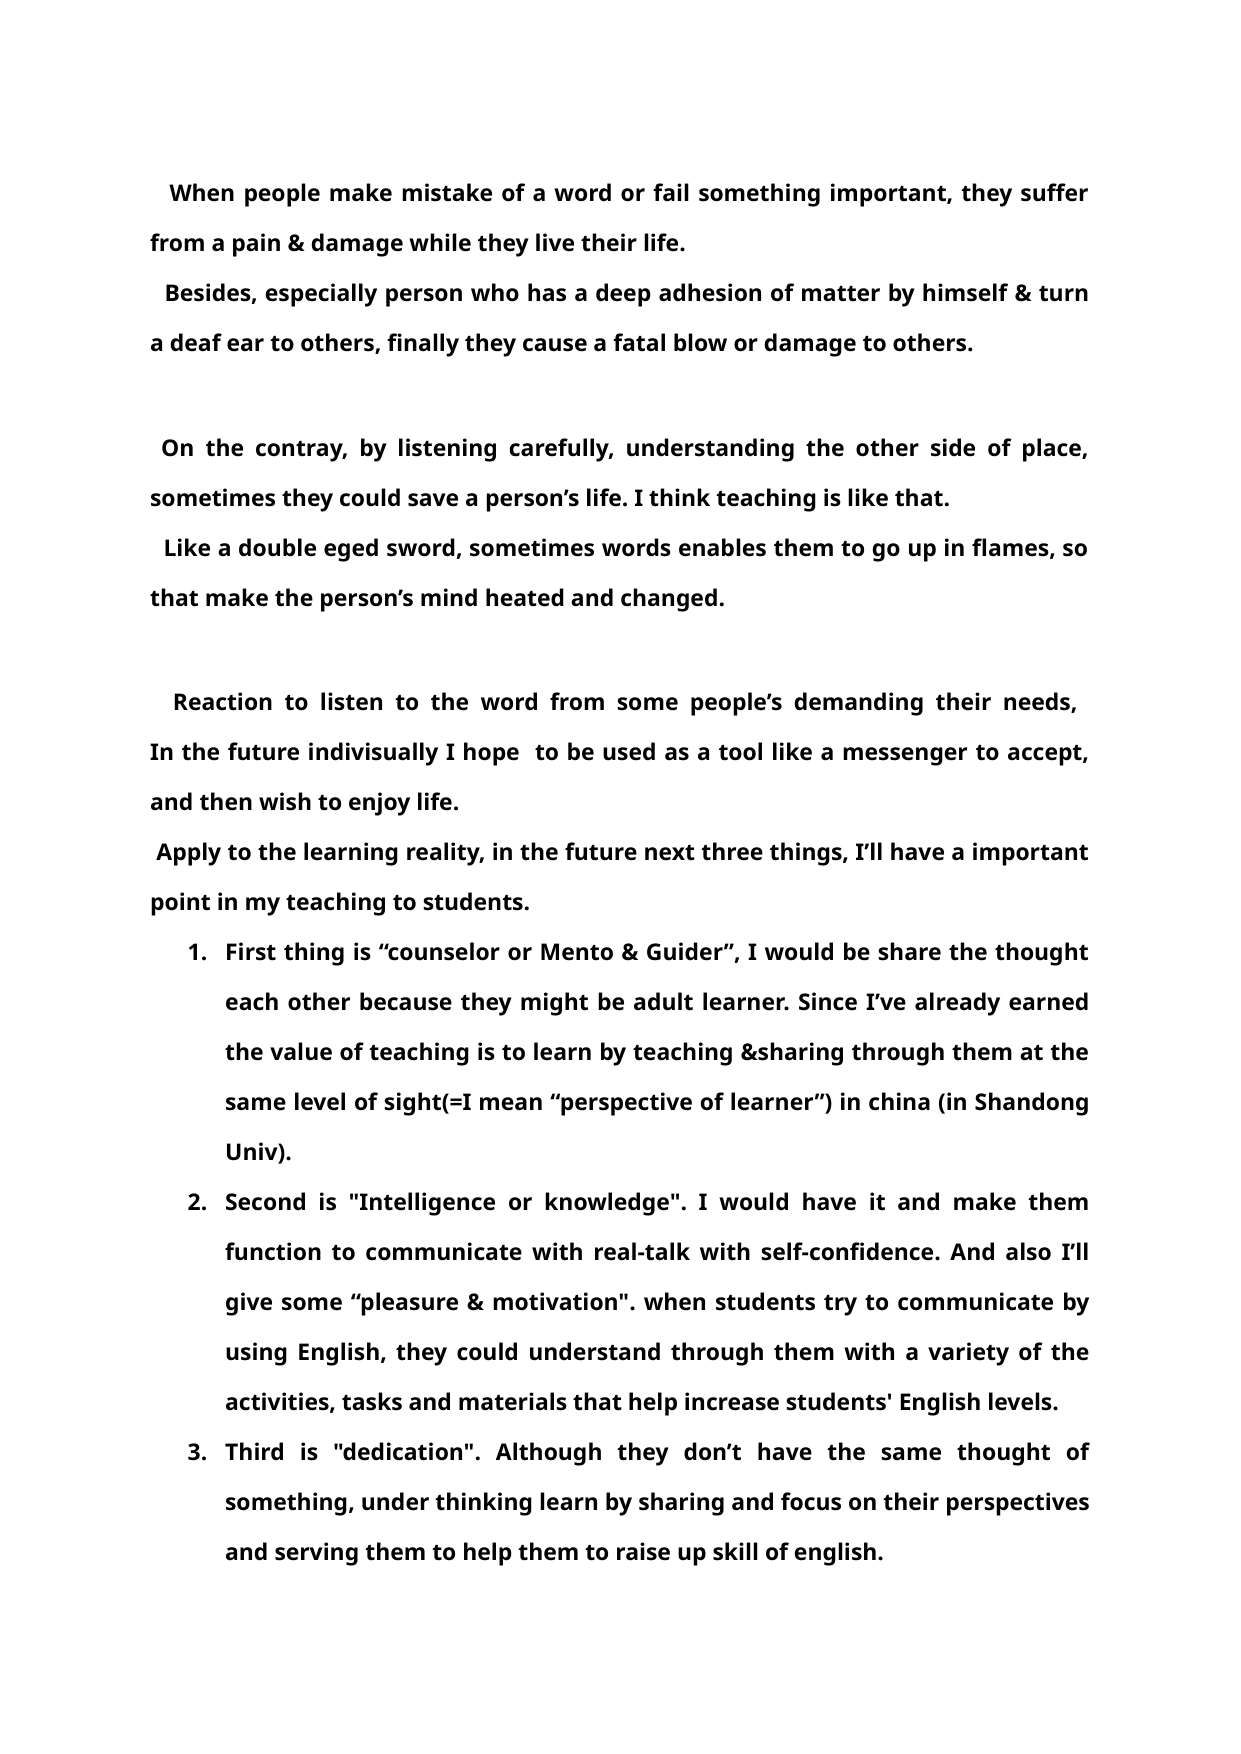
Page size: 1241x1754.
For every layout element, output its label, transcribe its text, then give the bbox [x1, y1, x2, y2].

text When people make mistake of a word or fail something important, they suffer from a pain & damage while they live their life. [150, 177, 1090, 258]
list Second is "Intelligence or knowledge". I would have it and make them function to communicate with real-talk with self-confidence. And also I’ll give some “pleasure & motivation". when students try to communicate by using English, they could understand through them with a variety of the activities, tasks and materials that help increase students' English levels. [187, 1186, 1090, 1417]
text Like a double eged sword, sometimes words enables them to go up in flames, so that make the person’s mind heated and changed. [150, 532, 1090, 613]
text Reaction to listen to the word from some people’s demanding their needs, In the future indivisually I hope to be used as a tool like a messenger to accept, and then wish to enjoy life. [150, 686, 1090, 817]
list First thing is “counselor or Mento & Guider”, I would be share the thought each other because they might be adult learner. Since I’ve already earned the value of teaching is to learn by teaching &sharing through them at the same level of sight(=I mean “perspective of learner”) in china (in Shandong Univ). [187, 936, 1090, 1167]
text On the contray, by listening carefully, understanding the other side of place, sometimes they could save a person’s life. I think teaching is like that. [150, 432, 1090, 513]
text Besides, especially person who has a deep adhesion of matter by himself & turn a deaf ear to others, finally they cause a fatal blow or damage to others. [150, 277, 1090, 358]
text Apply to the learning reality, in the future next three things, I’ll have a important point in my teaching to students. [150, 836, 1090, 917]
list Third is "dedication". Although they don’t have the same thought of something, under thinking learn by sharing and focus on their perspectives and serving them to help them to raise up skill of english. [187, 1436, 1090, 1567]
